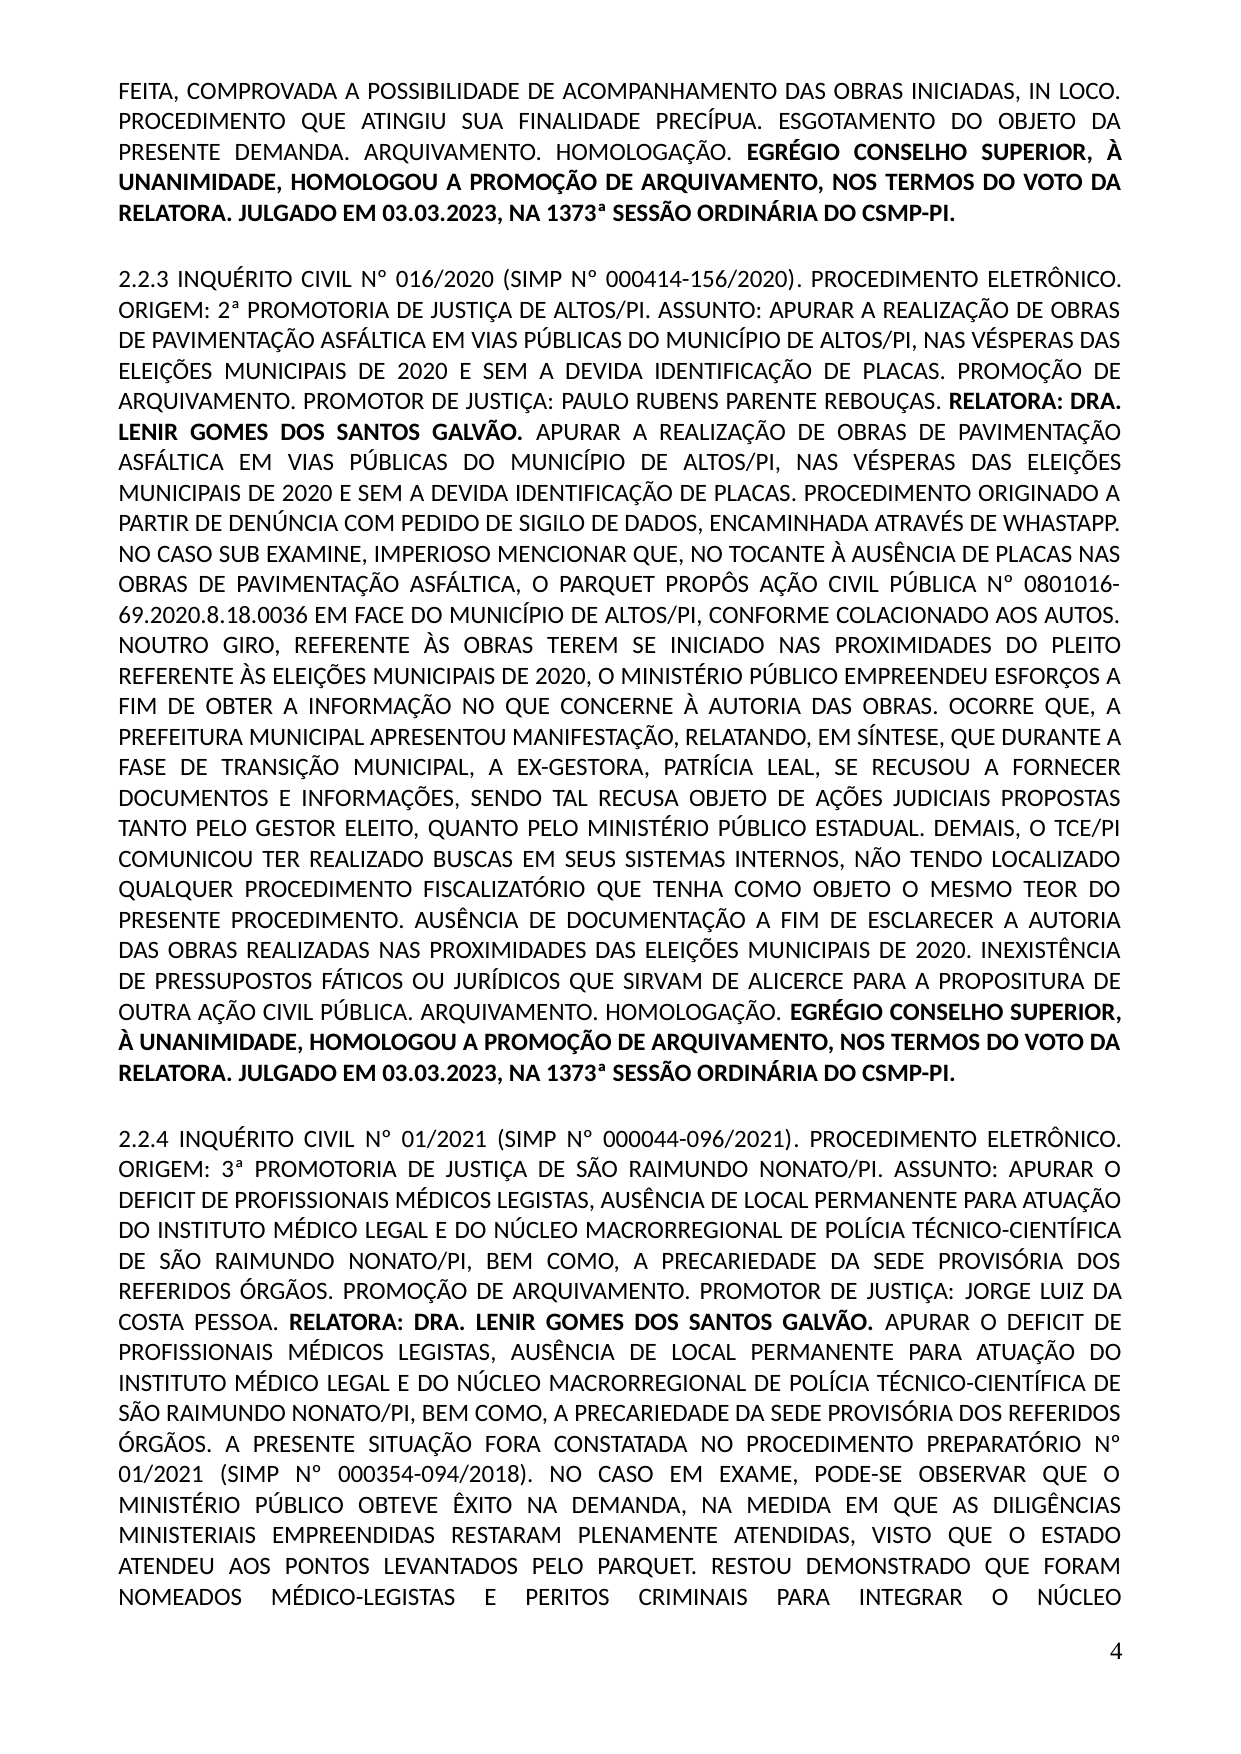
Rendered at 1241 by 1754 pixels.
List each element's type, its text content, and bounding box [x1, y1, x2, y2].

text 2.2.3 INQUÉRITO CIVIL Nº 016/2020 (SIMP Nº 000414-156/2020). PROCEDIMENTO ELETRÔNICO. ORIGEM: 2ª PROMOTORIA DE JUSTIÇA DE ALTOS/PI. ASSUNTO: APURAR A REALIZAÇÃO DE OBRAS DE PAVIMENTAÇÃO ASFÁLTICA EM VIAS PÚBLICAS DO MUNICÍPIO DE ALTOS/PI, NAS VÉSPERAS DAS ELEIÇÕES MUNICIPAIS DE 2020 E SEM A DEVIDA IDENTIFICAÇÃO DE PLACAS. PROMOÇÃO DE ARQUIVAMENTO. PROMOTOR DE JUSTIÇA: PAULO RUBENS PARENTE REBOUÇAS. RELATORA: DRA. LENIR GOMES DOS SANTOS GALVÃO. APURAR A REALIZAÇÃO DE OBRAS DE PAVIMENTAÇÃO ASFÁLTICA EM VIAS PÚBLICAS DO MUNICÍPIO DE ALTOS/PI, NAS VÉSPERAS DAS ELEIÇÕES MUNICIPAIS DE 2020 E SEM A DEVIDA IDENTIFICAÇÃO DE PLACAS. PROCEDIMENTO ORIGINADO A PARTIR DE DENÚNCIA COM PEDIDO DE SIGILO DE DADOS, ENCAMINHADA ATRAVÉS DE WHASTAPP. NO CASO SUB EXAMINE, IMPERIOSO MENCIONAR QUE, NO TOCANTE À AUSÊNCIA DE PLACAS NAS OBRAS DE PAVIMENTAÇÃO ASFÁLTICA, O PARQUET PROPÔS AÇÃO CIVIL PÚBLICA Nº 0801016-69.2020.8.18.0036 EM FACE DO MUNICÍPIO DE ALTOS/PI, CONFORME COLACIONADO AOS AUTOS. NOUTRO GIRO, REFERENTE ÀS OBRAS TEREM SE INICIADO NAS PROXIMIDADES DO PLEITO REFERENTE ÀS ELEIÇÕES MUNICIPAIS DE 2020, O MINISTÉRIO PÚBLICO EMPREENDEU ESFORÇOS A FIM DE OBTER A INFORMAÇÃO NO QUE CONCERNE À AUTORIA DAS OBRAS. OCORRE QUE, A PREFEITURA MUNICIPAL APRESENTOU MANIFESTAÇÃO, RELATANDO, EM SÍNTESE, QUE DURANTE A FASE DE TRANSIÇÃO MUNICIPAL, A EX-GESTORA, PATRÍCIA LEAL, SE RECUSOU A FORNECER DOCUMENTOS E INFORMAÇÕES, SENDO TAL RECUSA OBJETO DE AÇÕES JUDICIAIS PROPOSTAS TANTO PELO GESTOR ELEITO, QUANTO PELO MINISTÉRIO PÚBLICO ESTADUAL. DEMAIS, O TCE/PI COMUNICOU TER REALIZADO BUSCAS EM SEUS SISTEMAS INTERNOS, NÃO TENDO LOCALIZADO QUALQUER PROCEDIMENTO FISCALIZATÓRIO QUE TENHA COMO OBJETO O MESMO TEOR DO PRESENTE PROCEDIMENTO. AUSÊNCIA DE DOCUMENTAÇÃO A FIM DE ESCLARECER A AUTORIA DAS OBRAS REALIZADAS NAS PROXIMIDADES DAS ELEIÇÕES MUNICIPAIS DE 2020. INEXISTÊNCIA DE PRESSUPOSTOS FÁTICOS OU JURÍDICOS QUE SIRVAM DE ALICERCE PARA A PROPOSITURA DE OUTRA AÇÃO CIVIL PÚBLICA. ARQUIVAMENTO. HOMOLOGAÇÃO. EGRÉGIO CONSELHO SUPERIOR, À UNANIMIDADE, HOMOLOGOU A PROMOÇÃO DE ARQUIVAMENTO, NOS TERMOS DO VOTO DA RELATORA. JULGADO EM 03.03.2023, NA 1373ª SESSÃO ORDINÁRIA DO CSMP-PI. [118, 263, 1122, 1087]
text 2.2.4 INQUÉRITO CIVIL Nº 01/2021 (SIMP Nº 000044-096/2021). PROCEDIMENTO ELETRÔNICO. ORIGEM: 3ª PROMOTORIA DE JUSTIÇA DE SÃO RAIMUNDO NONATO/PI. ASSUNTO: APURAR O DEFICIT DE PROFISSIONAIS MÉDICOS LEGISTAS, AUSÊNCIA DE LOCAL PERMANENTE PARA ATUAÇÃO DO INSTITUTO MÉDICO LEGAL E DO NÚCLEO MACRORREGIONAL DE POLÍCIA TÉCNICO-CIENTÍFICA DE SÃO RAIMUNDO NONATO/PI, BEM COMO, A PRECARIEDADE DA SEDE PROVISÓRIA DOS REFERIDOS ÓRGÃOS. PROMOÇÃO DE ARQUIVAMENTO. PROMOTOR DE JUSTIÇA: JORGE LUIZ DA COSTA PESSOA. RELATORA: DRA. LENIR GOMES DOS SANTOS GALVÃO. APURAR O DEFICIT DE PROFISSIONAIS MÉDICOS LEGISTAS, AUSÊNCIA DE LOCAL PERMANENTE PARA ATUAÇÃO DO INSTITUTO MÉDICO LEGAL E DO NÚCLEO MACRORREGIONAL DE POLÍCIA TÉCNICO-CIENTÍFICA DE SÃO RAIMUNDO NONATO/PI, BEM COMO, A PRECARIEDADE DA SEDE PROVISÓRIA DOS REFERIDOS ÓRGÃOS. A PRESENTE SITUAÇÃO FORA CONSTATADA NO PROCEDIMENTO PREPARATÓRIO Nº 01/2021 (SIMP Nº 000354-094/2018). NO CASO EM EXAME, PODE-SE OBSERVAR QUE O MINISTÉRIO PÚBLICO OBTEVE ÊXITO NA DEMANDA, NA MEDIDA EM QUE AS DILIGÊNCIAS MINISTERIAIS EMPREENDIDAS RESTARAM PLENAMENTE ATENDIDAS, VISTO QUE O ESTADO ATENDEU AOS PONTOS LEVANTADOS PELO PARQUET. RESTOU DEMONSTRADO QUE FORAM NOMEADOS MÉDICO-LEGISTAS E PERITOS CRIMINAIS PARA INTEGRAR O NÚCLEO [118, 1123, 1122, 1611]
text FEITA, COMPROVADA A POSSIBILIDADE DE ACOMPANHAMENTO DAS OBRAS INICIADAS, IN LOCO. PROCEDIMENTO QUE ATINGIU SUA FINALIDADE PRECÍPUA. ESGOTAMENTO DO OBJETO DA PRESENTE DEMANDA. ARQUIVAMENTO. HOMOLOGAÇÃO. EGRÉGIO CONSELHO SUPERIOR, À UNANIMIDADE, HOMOLOGOU A PROMOÇÃO DE ARQUIVAMENTO, NOS TERMOS DO VOTO DA RELATORA. JULGADO EM 03.03.2023, NA 1373ª SESSÃO ORDINÁRIA DO CSMP-PI. [118, 75, 1122, 228]
